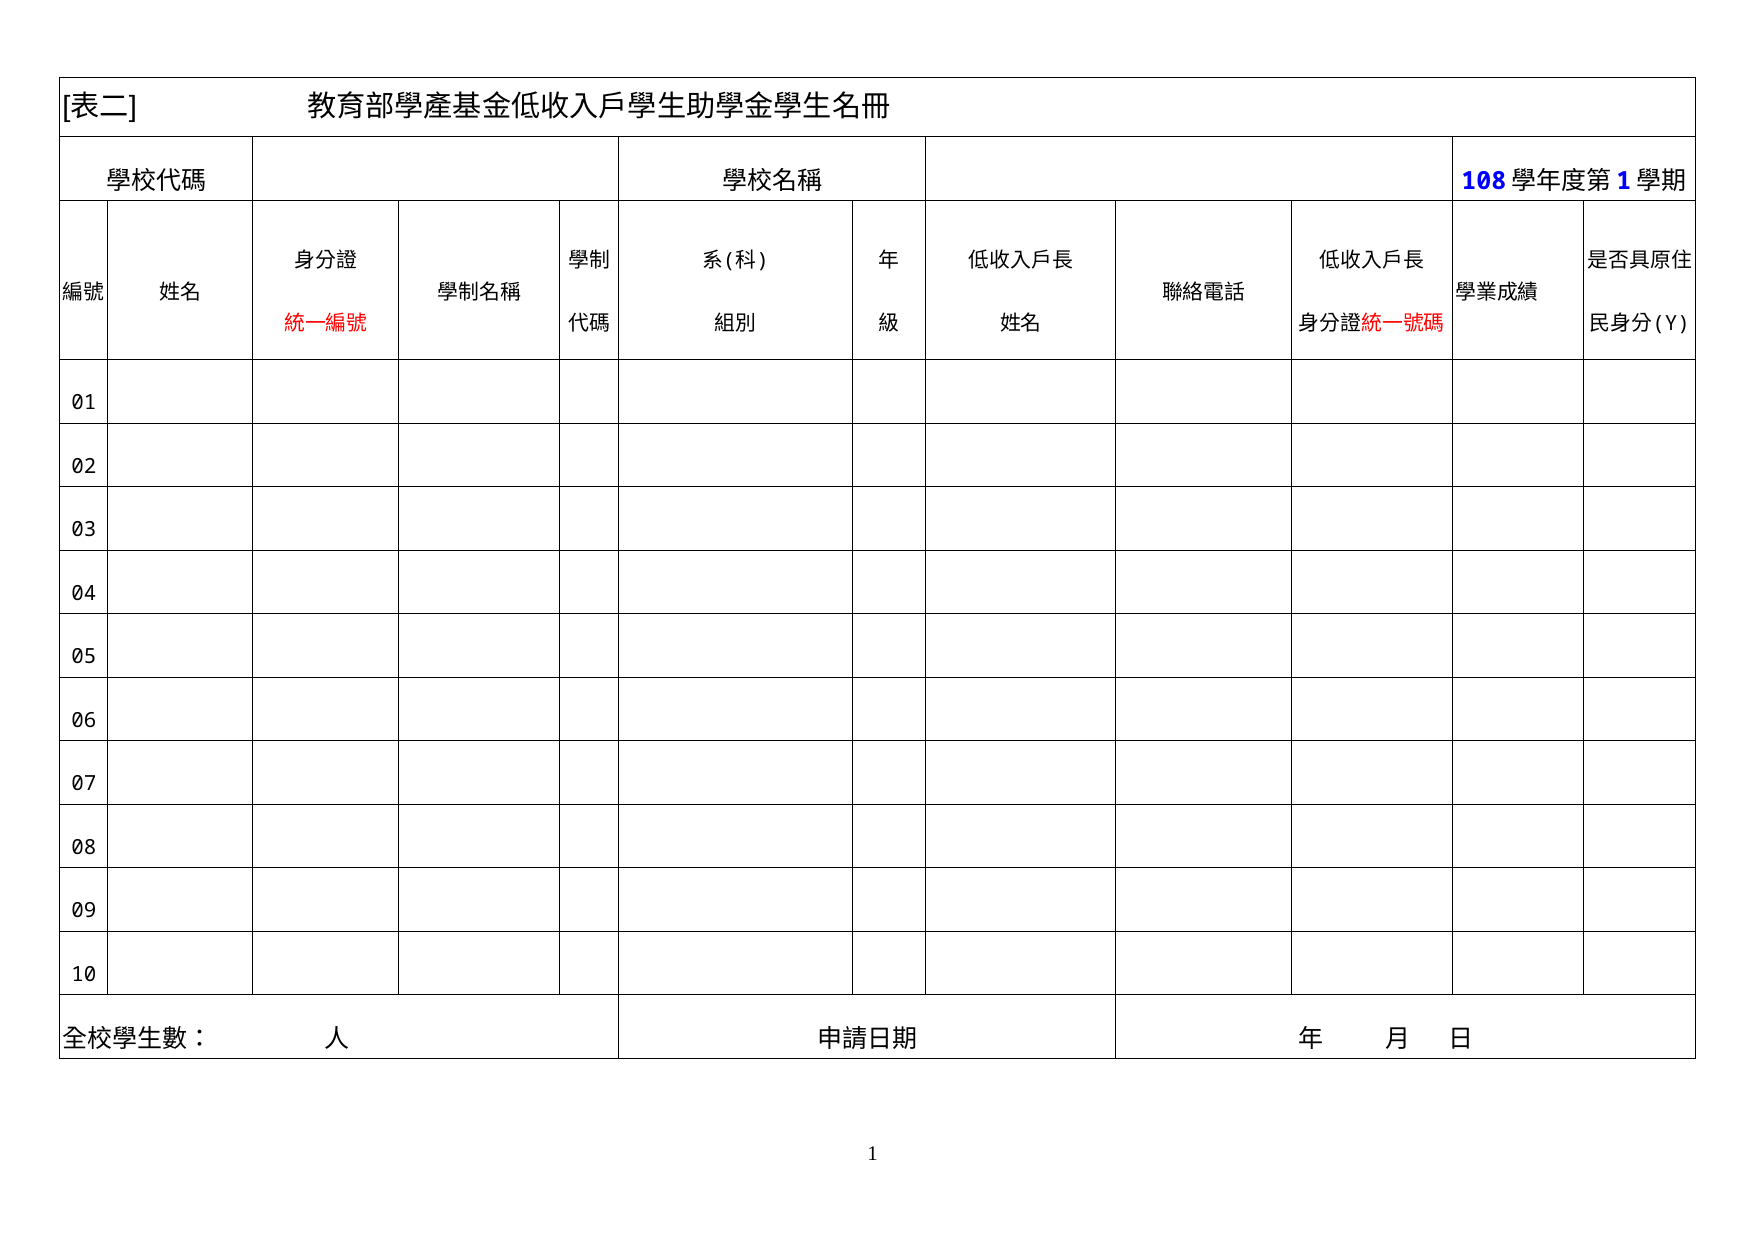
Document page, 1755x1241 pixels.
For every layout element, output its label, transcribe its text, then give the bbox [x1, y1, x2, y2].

table_cell [619, 805, 852, 867]
table_cell 01 [60, 360, 107, 422]
table_cell [1453, 868, 1583, 931]
table_cell 08 [60, 805, 107, 867]
table_cell [560, 932, 618, 994]
table_cell [1116, 614, 1291, 677]
table_cell [1584, 487, 1695, 549]
table_cell [619, 932, 852, 994]
table_cell [1584, 805, 1695, 867]
table_cell [853, 741, 925, 804]
table_cell 低收入戶長 姓名 [926, 201, 1115, 359]
table_cell [1453, 424, 1583, 486]
table_cell [560, 614, 618, 677]
table_cell [1584, 741, 1695, 804]
table_cell [1116, 678, 1291, 740]
table_cell [108, 868, 252, 931]
table_cell 姓名 [108, 201, 252, 359]
table_cell [399, 360, 559, 422]
table_cell 聯絡電話 [1116, 201, 1291, 359]
table_cell [1292, 932, 1452, 994]
table_cell [1116, 487, 1291, 549]
table_cell [926, 741, 1115, 804]
table_cell 03 [60, 487, 107, 549]
table_cell [253, 614, 398, 677]
table_cell [399, 678, 559, 740]
table_cell [108, 741, 252, 804]
table_cell [253, 932, 398, 994]
table_cell 108學年度第1學期 [1453, 137, 1695, 199]
table_cell [619, 551, 852, 613]
table_cell [1584, 360, 1695, 422]
table_cell [1453, 487, 1583, 549]
table_cell [1453, 551, 1583, 613]
table_cell [619, 868, 852, 931]
table_cell [253, 805, 398, 867]
table_cell [253, 741, 398, 804]
table_cell [926, 614, 1115, 677]
table_header [表二] 教育部學產基金低收入戶學生助學金學生名冊 [60, 78, 1695, 136]
table_cell [1292, 360, 1452, 422]
table_cell [108, 932, 252, 994]
table_cell [1292, 868, 1452, 931]
table_cell [1116, 424, 1291, 486]
table_cell [253, 137, 618, 199]
table_cell [926, 678, 1115, 740]
table_cell 學校代碼 [60, 137, 252, 199]
table_cell [1292, 678, 1452, 740]
table_cell [853, 424, 925, 486]
table_cell [399, 932, 559, 994]
table_cell [1292, 487, 1452, 549]
table_cell [853, 868, 925, 931]
table_cell 申請日期 [619, 995, 1115, 1058]
table_cell 07 [60, 741, 107, 804]
table_cell [1453, 614, 1583, 677]
table_cell [1116, 805, 1291, 867]
table_cell [560, 551, 618, 613]
table_cell [1292, 805, 1452, 867]
table_cell [853, 932, 925, 994]
table_cell [253, 360, 398, 422]
table_cell 05 [60, 614, 107, 677]
table_cell [853, 487, 925, 549]
table_cell [853, 551, 925, 613]
table_cell [1584, 932, 1695, 994]
table_cell 10 [60, 932, 107, 994]
table_cell [253, 678, 398, 740]
table_cell [619, 678, 852, 740]
table_cell [1453, 932, 1583, 994]
table_cell [926, 868, 1115, 931]
table_cell [108, 424, 252, 486]
table_cell 06 [60, 678, 107, 740]
table_cell [926, 424, 1115, 486]
table_cell [926, 932, 1115, 994]
table_cell [619, 360, 852, 422]
table_cell 學業成績 [1453, 201, 1583, 359]
table_cell 全校學生數： 人 [60, 995, 618, 1058]
table_cell [1584, 614, 1695, 677]
table_cell [108, 614, 252, 677]
table_cell [1453, 805, 1583, 867]
table_cell [399, 805, 559, 867]
table_cell [853, 360, 925, 422]
table_cell [399, 551, 559, 613]
table_cell 學校名稱 [619, 137, 925, 199]
table_cell 編號 [60, 201, 107, 359]
table_cell 09 [60, 868, 107, 931]
table_cell [926, 805, 1115, 867]
table_cell [560, 487, 618, 549]
table_cell [560, 868, 618, 931]
table_cell [399, 424, 559, 486]
table_cell [1584, 678, 1695, 740]
table_cell [1584, 551, 1695, 613]
table_cell [619, 424, 852, 486]
table_cell 年 月 日 [1116, 995, 1695, 1058]
table_cell 低收入戶長 身分證統一號碼 [1292, 201, 1452, 359]
table_cell [1116, 932, 1291, 994]
table_cell [619, 741, 852, 804]
table_cell [926, 551, 1115, 613]
table_cell 02 [60, 424, 107, 486]
table_cell 系(科) 組別 [619, 201, 852, 359]
table_cell [1116, 551, 1291, 613]
table_cell [560, 741, 618, 804]
table_cell [560, 678, 618, 740]
table_cell [108, 678, 252, 740]
table_cell [619, 487, 852, 549]
table_cell [108, 551, 252, 613]
table_cell [1292, 741, 1452, 804]
table_cell [560, 360, 618, 422]
table_cell [926, 137, 1452, 199]
table_cell [1116, 868, 1291, 931]
table_cell [1453, 678, 1583, 740]
table_cell [926, 487, 1115, 549]
table_cell [253, 487, 398, 549]
table_cell [399, 614, 559, 677]
table_cell [1116, 360, 1291, 422]
table_cell [560, 805, 618, 867]
table_cell [1292, 614, 1452, 677]
table_cell [399, 487, 559, 549]
table_cell [1453, 360, 1583, 422]
table_cell 是否具原住民身分(Y) [1584, 201, 1695, 359]
table_cell [108, 487, 252, 549]
table_cell [926, 360, 1115, 422]
table_cell [399, 868, 559, 931]
table_cell [253, 424, 398, 486]
table_cell 04 [60, 551, 107, 613]
table_cell [1292, 551, 1452, 613]
table_cell [853, 678, 925, 740]
table_cell [253, 868, 398, 931]
table_cell [560, 424, 618, 486]
table_cell [253, 551, 398, 613]
table_cell [1584, 424, 1695, 486]
table_cell [1453, 741, 1583, 804]
table_cell 年 級 [853, 201, 925, 359]
table_cell [853, 614, 925, 677]
table_cell [619, 614, 852, 677]
table_cell [399, 741, 559, 804]
table_cell [1584, 868, 1695, 931]
table_cell [1116, 741, 1291, 804]
table_cell [108, 360, 252, 422]
table_cell 學制代碼 [560, 201, 618, 359]
table_cell [1292, 424, 1452, 486]
table_cell 身分證 統一編號 [253, 201, 398, 359]
table_cell [853, 805, 925, 867]
table_cell 學制名稱 [399, 201, 559, 359]
table_cell [108, 805, 252, 867]
